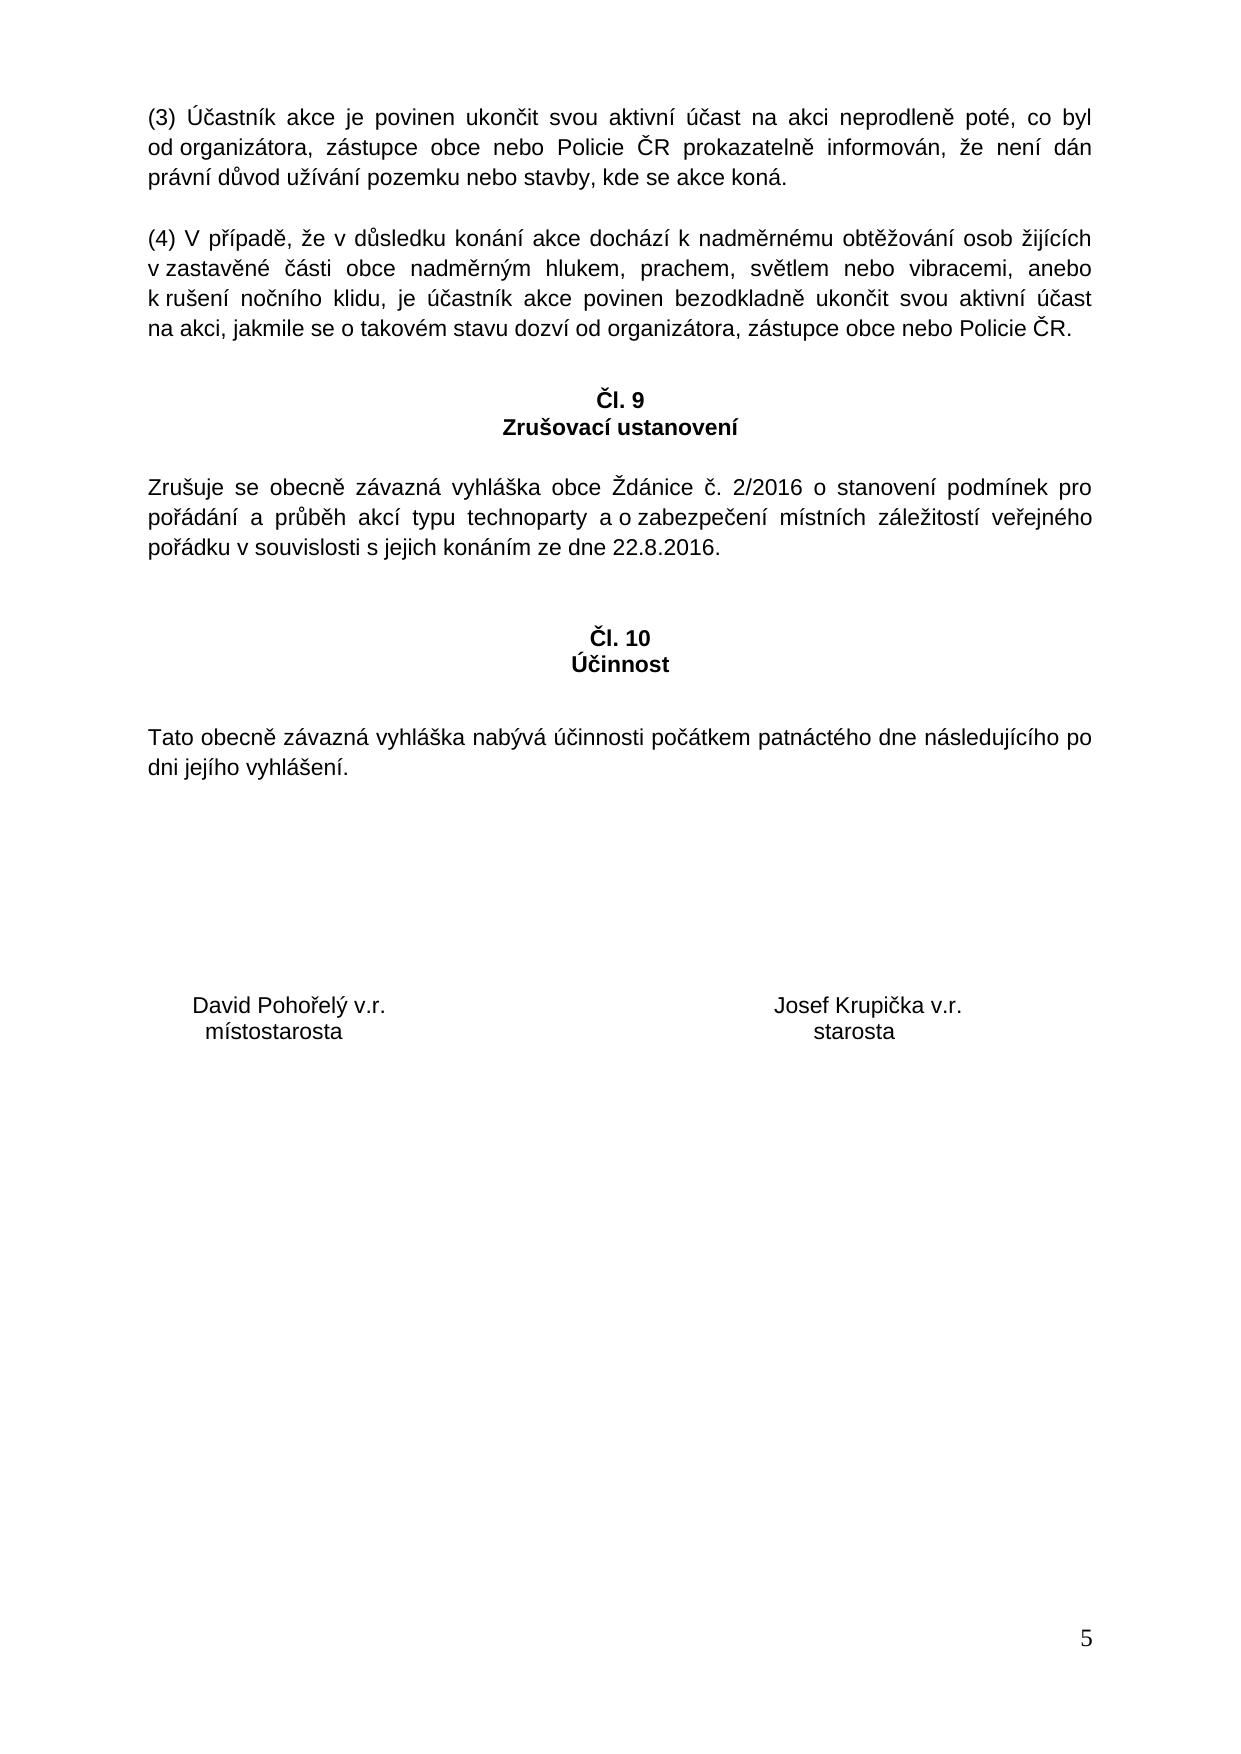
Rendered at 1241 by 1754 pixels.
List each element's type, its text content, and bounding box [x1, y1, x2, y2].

text Zrušovací ustanovení [148, 413, 1093, 440]
text Čl. 10 [148, 625, 1093, 651]
text David Pohořelý v.r. Josef Krupička v.r. [148, 992, 1093, 1018]
text Čl. 9 [148, 387, 1093, 413]
text Tato obecně závazná vyhláška nabývá účinnosti počátkem patnáctého dne následujícího po dni jejího vyhlášení. [148, 724, 1093, 781]
text Zrušuje se obecně závazná vyhláška obce Ždánice č. 2/2016 o stanovení podmínek pro pořádání a průběh akcí typu technoparty a o zabezpečení místních záležitostí veřejného pořádku v souvislosti s jejich konáním ze dne 22.8.2016. [148, 474, 1093, 561]
text Účinnost [148, 651, 1093, 678]
text (3) Účastník akce je povinen ukončit svou aktivní účast na akci neprodleně poté, co byl od organizátora, zástupce obce nebo Policie ČR prokazatelně informován, že není dán právní důvod užívání pozemku nebo stavby, kde se akce koná. [148, 104, 1093, 191]
text (4) V případě, že v důsledku konání akce dochází k nadměrnému obtěžování osob žijících v zastavěné části obce nadměrným hlukem, prachem, světlem nebo vibracemi, anebo k rušení nočního klidu, je účastník akce povinen bezodkladně ukončit svou aktivní účast na akci, jakmile se o takovém stavu dozví od organizátora, zástupce obce nebo Policie ČR. [148, 225, 1093, 342]
text místostarosta starosta [148, 1018, 1093, 1044]
